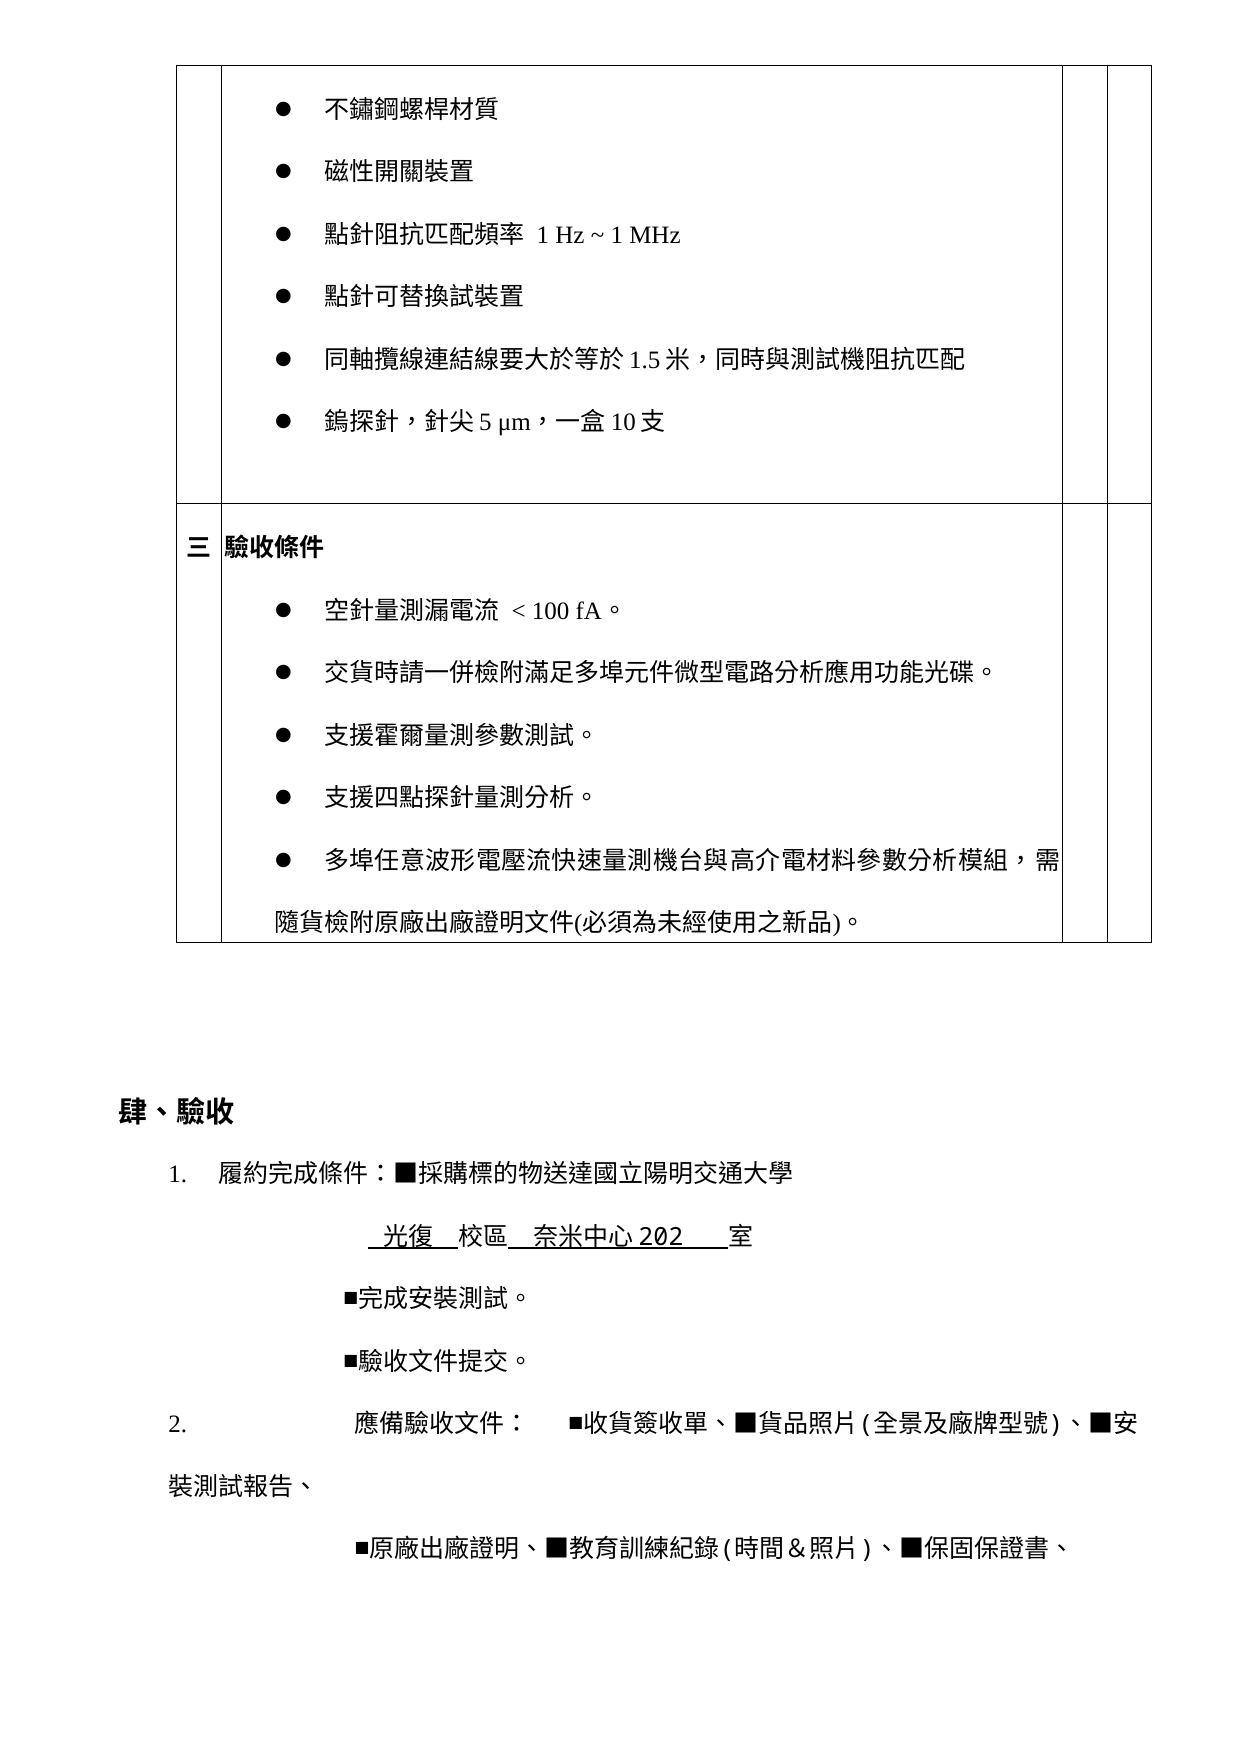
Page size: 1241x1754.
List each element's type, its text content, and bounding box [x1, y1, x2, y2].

table_cell [1108, 66, 1151, 503]
table_cell 驗收條件 空針量測漏電流 < 100 fA。 交貨時請一併檢附滿足多埠元件微型電路分析應用功能光碟。 支援霍爾量測參數測試。 支援四點探針量測分析。 多埠任意波形電壓流快速量測機台與高介電材料參數分析模組，需隨貨檢附原廠出廠證明文件(必須為未經使用之新品)。 [222, 504, 1062, 942]
text 光復 校區 奈米中心202 室 [168, 1193, 1152, 1255]
table_cell 高介電材料參數分析模組 (High-k Materials Parameter Analyzer) 滿足輸出電壓: ±200 V 低電壓10 V時提供最高頻率: 250 kHz 高電壓200 V時提供最高頻率: 50 kHz 最短脈波寬度: 0.5 μs；最寬脈波寬度: 1 s 最小脈衝上升時間: 400 ns 最小顯示電流: 1 pA 小訊號電容量測頻率最高:1 MHz，最低: 1 Hz 高介電材料參數分析儀量測軟體 線性阻抗連接高精度三軸微調點針治具x 2 需整合實驗室測試針台 移動距離: X-Y-Z 最大距離 6.5 mm-6.5 mm-6.5 mm 不鏽鋼螺桿材質 磁性開關裝置 點針阻抗匹配頻率 1 Hz ~ 1 MHz 點針可替換試裝置 同軸攬線連結線要大於等於1.5米，同時與測試機阻抗匹配 鎢探針，針尖5 μm，一盒10支 [222, 66, 1062, 503]
text ■完成安裝測試。 [118, 1255, 1152, 1318]
text 肆、驗收 [118, 1068, 1152, 1130]
table_cell [1108, 504, 1151, 942]
table_cell [177, 66, 221, 503]
table_cell 三 [177, 504, 221, 942]
text ■驗收文件提交。 [118, 1318, 1152, 1380]
table_cell [1063, 66, 1107, 503]
list 應備驗收文件： ■收貨簽收單、■貨品照片(全景及廠牌型號)、■安裝測試報告、 [168, 1380, 1152, 1505]
table_cell [1063, 504, 1107, 942]
list 履約完成條件：■採購標的物送達國立陽明交通大學 [168, 1130, 1152, 1193]
text ■原廠出廠證明、■教育訓練紀錄(時間＆照片)、■保固保證書、 [168, 1505, 1152, 1568]
